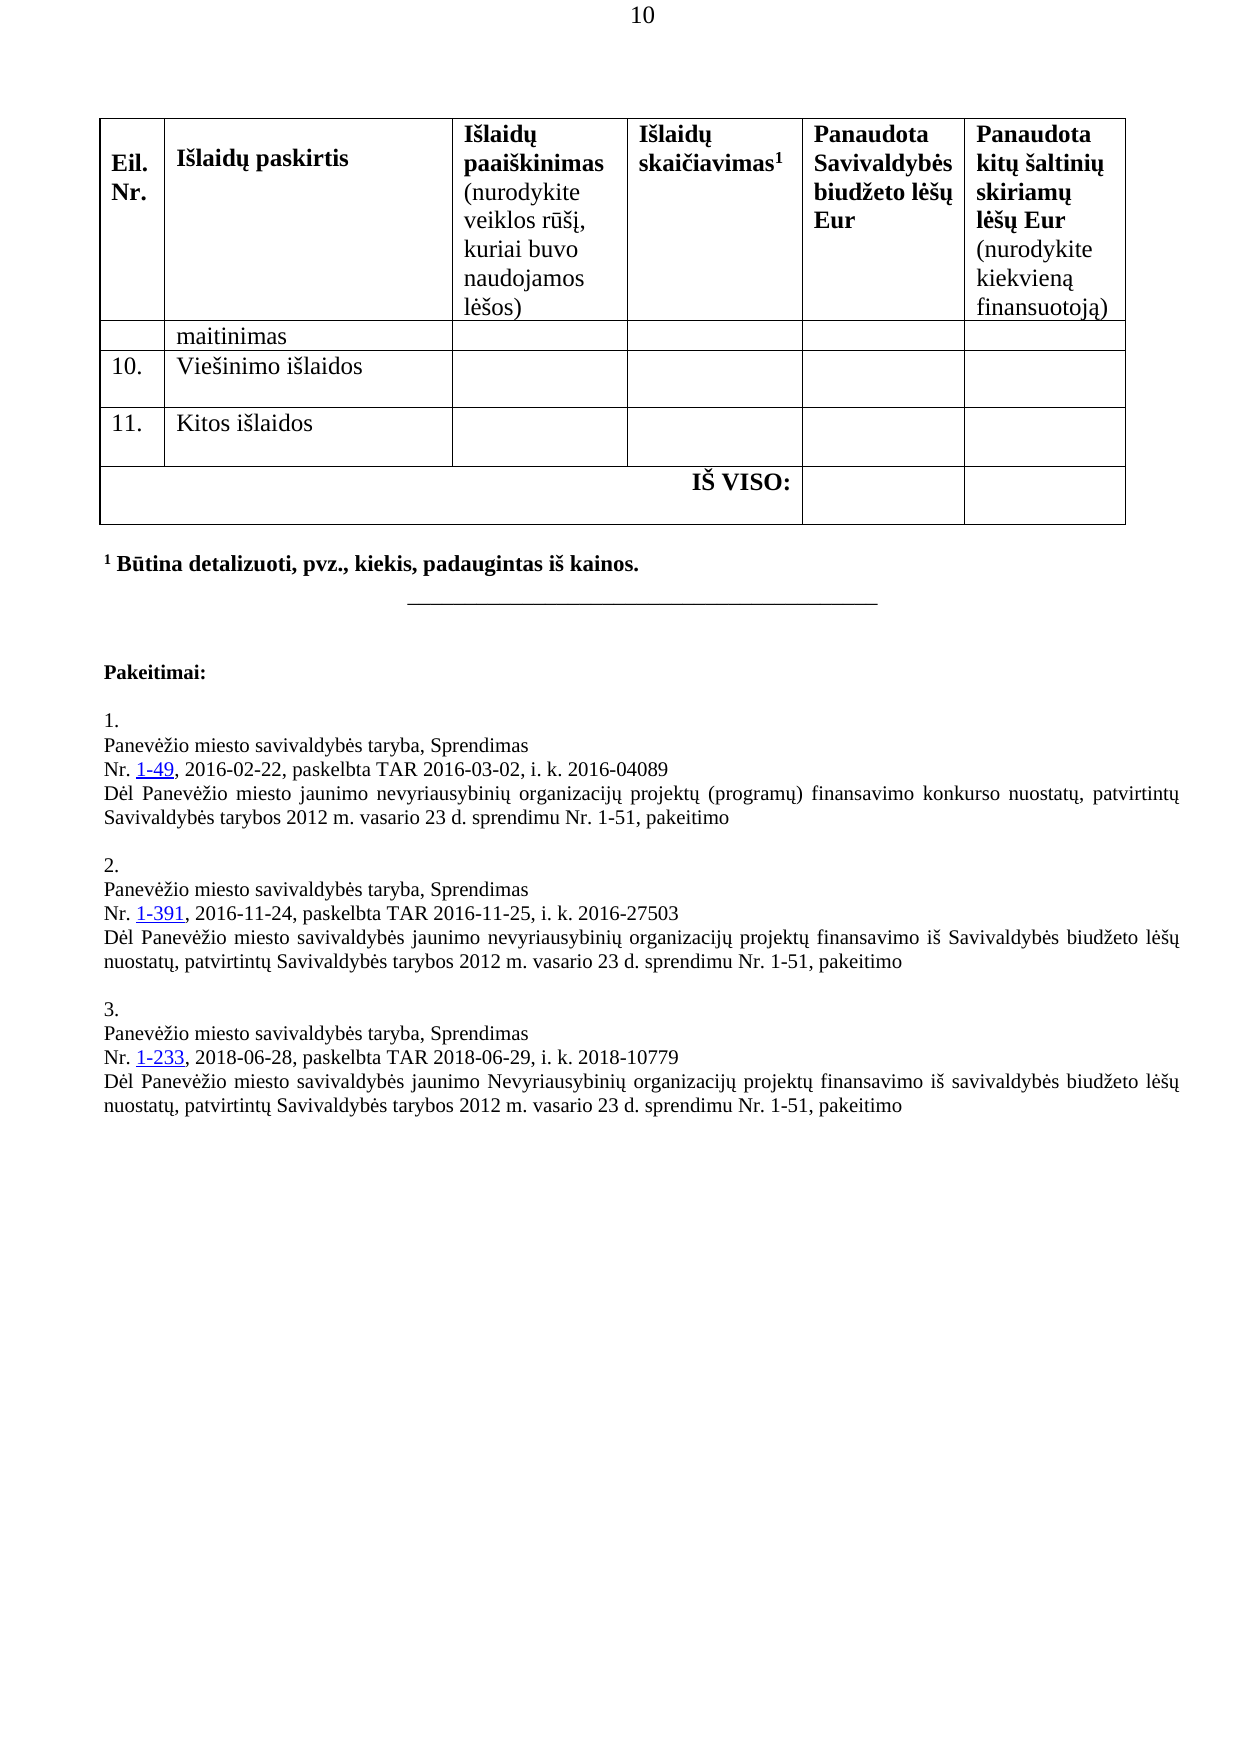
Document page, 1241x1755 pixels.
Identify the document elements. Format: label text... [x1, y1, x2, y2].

table_header Išlaidų skaičiavimas1 [628, 119, 802, 320]
table_cell [965, 351, 1125, 407]
table_cell [965, 467, 1125, 524]
text Nr. 1-49, 2016-02-22, paskelbta TAR 2016-03-02, i. k. 2016-04089 [103, 757, 1181, 781]
table_cell [803, 467, 964, 524]
text Panevėžio miesto savivaldybės taryba, Sprendimas [103, 1021, 1181, 1045]
table_cell [453, 408, 627, 466]
text 3. [103, 997, 1181, 1021]
table_cell maitinimas [165, 321, 452, 350]
text 1 Būtina detalizuoti, pvz., kiekis, padaugintas iš kainos. [103, 551, 1181, 577]
table_cell [628, 351, 802, 407]
table_header Panaudota kitų šaltinių skiriamų lėšų Eur (nurodykite kiekvieną finansuotoją) [965, 119, 1125, 320]
table_cell [453, 321, 627, 350]
table_cell [803, 351, 964, 407]
text Nr. 1-391, 2016-11-24, paskelbta TAR 2016-11-25, i. k. 2016-27503 [103, 901, 1181, 925]
table_cell 10. [101, 351, 164, 407]
table_header Eil. Nr. [101, 119, 164, 320]
table_cell [628, 321, 802, 350]
text Dėl Panevėžio miesto savivaldybės jaunimo nevyriausybinių organizacijų projektų finansavimo iš Savivaldybės biudžeto lėšų nuostatų, patvirtintų Savivaldybės tarybos 2012 m. vasario 23 d. sprendimu Nr. 1-51, pakeitimo [103, 925, 1181, 973]
text 1. [103, 708, 1181, 732]
table_header Išlaidų paaiškinimas (nurodykite veiklos rūšį, kuriai buvo naudojamos lėšos) [453, 119, 627, 320]
table_cell [803, 321, 964, 350]
table_header Išlaidų paskirtis [165, 119, 452, 320]
text Panevėžio miesto savivaldybės taryba, Sprendimas [103, 877, 1181, 901]
table_cell [101, 321, 164, 350]
text _________________________________________ [103, 581, 1181, 608]
table_header Panaudota Savivaldybės biudžeto lėšų Eur [803, 119, 964, 320]
table_cell [453, 351, 627, 407]
table_cell Kitos išlaidos [165, 408, 452, 466]
text Nr. 1-233, 2018-06-28, paskelbta TAR 2018-06-29, i. k. 2018-10779 [103, 1045, 1181, 1069]
table_cell [803, 408, 964, 466]
table_cell [628, 408, 802, 466]
table_cell [965, 321, 1125, 350]
text Panevėžio miesto savivaldybės taryba, Sprendimas [103, 732, 1181, 757]
table_cell Viešinimo išlaidos [165, 351, 452, 407]
text Dėl Panevėžio miesto jaunimo nevyriausybinių organizacijų projektų (programų) finansavimo konkurso nuostatų, patvirtintų Savivaldybės tarybos 2012 m. vasario 23 d. sprendimu Nr. 1-51, pakeitimo [103, 781, 1181, 829]
table_cell 11. [101, 408, 164, 466]
table_cell [965, 408, 1125, 466]
text 2. [103, 853, 1181, 877]
table_cell IŠ VISO: [101, 467, 802, 524]
text Dėl Panevėžio miesto savivaldybės jaunimo Nevyriausybinių organizacijų projektų finansavimo iš savivaldybės biudžeto lėšų nuostatų, patvirtintų Savivaldybės tarybos 2012 m. vasario 23 d. sprendimu Nr. 1-51, pakeitimo [103, 1069, 1181, 1117]
text Pakeitimai: [103, 660, 1181, 684]
